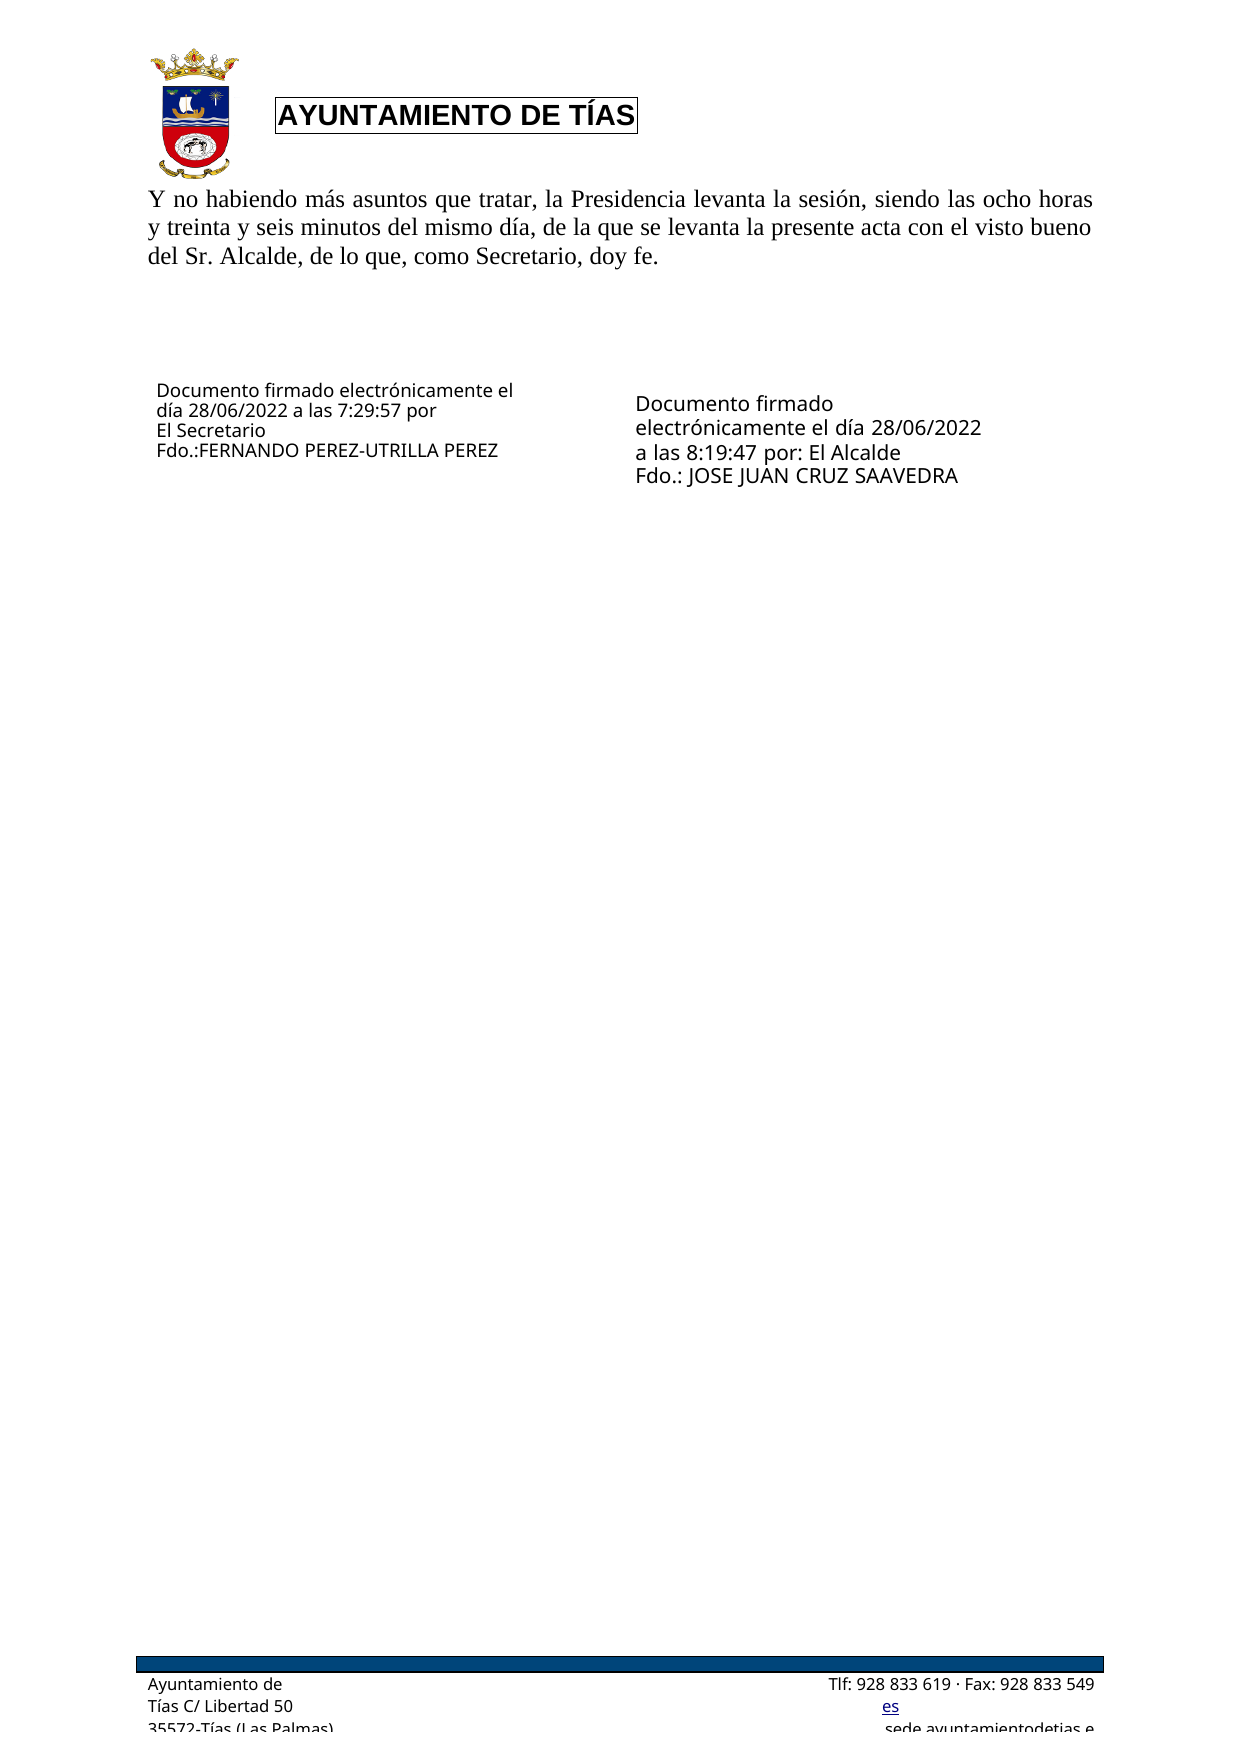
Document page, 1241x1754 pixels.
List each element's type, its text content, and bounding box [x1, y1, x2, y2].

text Y no habiendo más asuntos que tratar, la Presidencia levanta la sesión, siendo las ocho horas y treinta y seis minutos del mismo día, de la que se levanta la presente acta con el visto bueno del Sr. Alcalde, de lo que, como Secretario, doy fe. [148, 184, 1093, 270]
text Fdo.: JOSE JUAN CRUZ SAAVEDRA [635, 466, 1105, 488]
picture [150, 48, 241, 179]
text El Secretario [156, 423, 526, 441]
text Documento firmado electrónicamente el día 28/06/2022 a las 7:29:57 por [156, 379, 521, 423]
text Documento firmado electrónicamente el día 28/06/2022 a las 8:19:47 por: El Alcalde [635, 392, 986, 466]
text Fdo.:FERNANDO PEREZ-UTRILLA PEREZ [156, 441, 526, 461]
